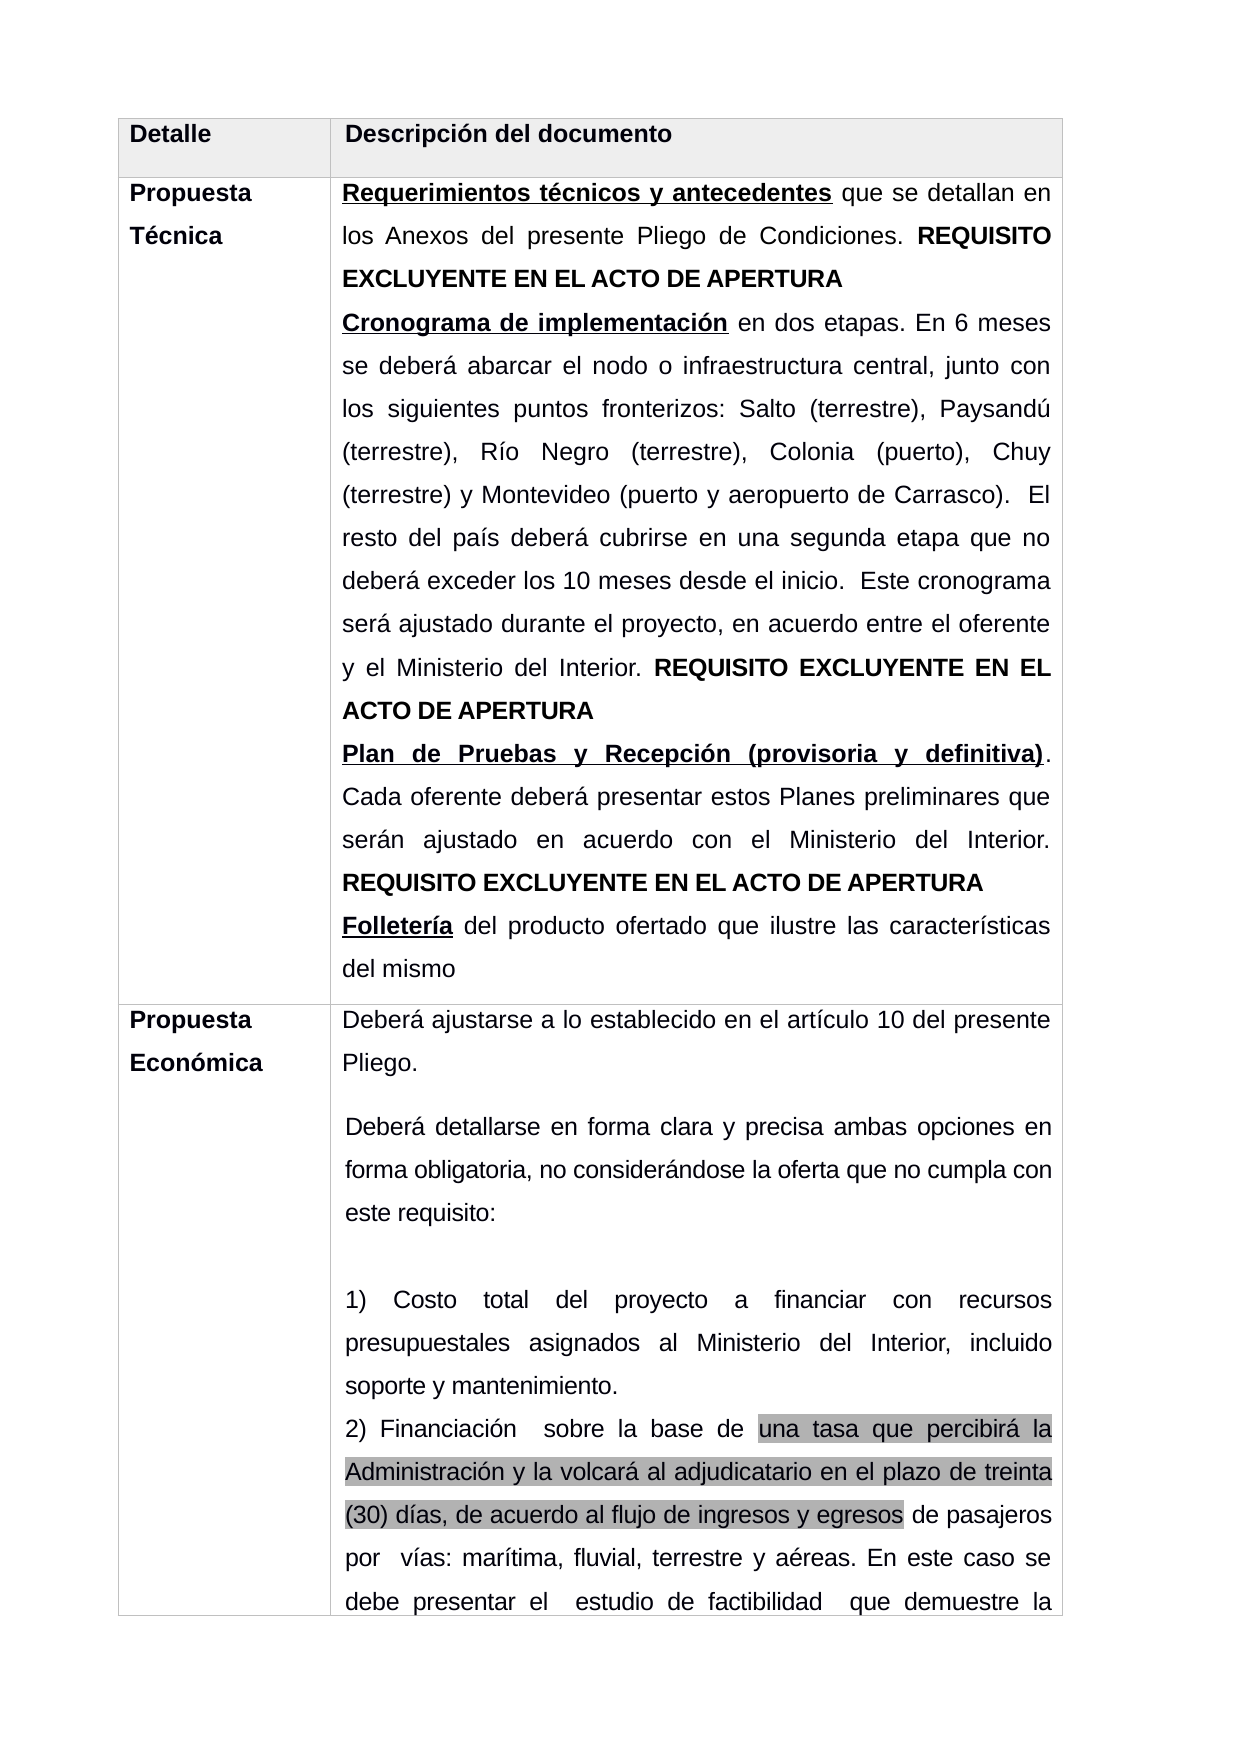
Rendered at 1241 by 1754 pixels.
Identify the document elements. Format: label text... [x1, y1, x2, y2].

table_cell Requerimientos técnicos y antecedentes que se detallan en los Anexos del presente Pliego de Condiciones. REQUISITO EXCLUYENTE EN EL ACTO DE APERTURA Cronograma de implementación en dos etapas. En 6 meses se deberá abarcar el nodo o infraestructura central, junto con los siguientes puntos fronterizos: Salto (terrestre), Paysandú (terrestre), Río Negro (terrestre), Colonia (puerto), Chuy (terrestre) y Montevideo (puerto y aeropuerto de Carrasco). El resto del país deberá cubrirse en una segunda etapa que no deberá exceder los 10 meses desde el inicio. Este cronograma será ajustado durante el proyecto, en acuerdo entre el oferente y el Ministerio del Interior. REQUISITO EXCLUYENTE EN EL ACTO DE APERTURA Plan de Pruebas y Recepción (provisoria y definitiva). Cada oferente deberá presentar estos Planes preliminares que serán ajustado en acuerdo con el Ministerio del Interior. REQUISITO EXCLUYENTE EN EL ACTO DE APERTURA Folletería del producto ofertado que ilustre las características del mismo [331, 178, 1062, 1004]
table_cell Propuesta Técnica [119, 178, 330, 1004]
table_header Detalle [119, 119, 330, 177]
table_header Descripción del documento [331, 119, 1062, 177]
table_cell Deberá ajustarse a lo establecido en el artículo 10 del presente Pliego. Deberá detallarse en forma clara y precisa ambas opciones en forma obligatoria, no considerándose la oferta que no cumpla con este requisito: 1) Costo total del proyecto a financiar con recursos presupuestales asignados al Ministerio del Interior, incluido soporte y mantenimiento. 2) Financiación sobre la base de una tasa que percibirá la Administración y la volcará al adjudicatario en el plazo de treinta (30) días, de acuerdo al flujo de ingresos y egresos de pasajeros por vías: marítima, fluvial, terrestre y aéreas. En este caso se debe presentar el estudio de factibilidad que demuestre la [331, 1005, 1062, 1615]
table_cell Propuesta Económica [119, 1005, 330, 1615]
